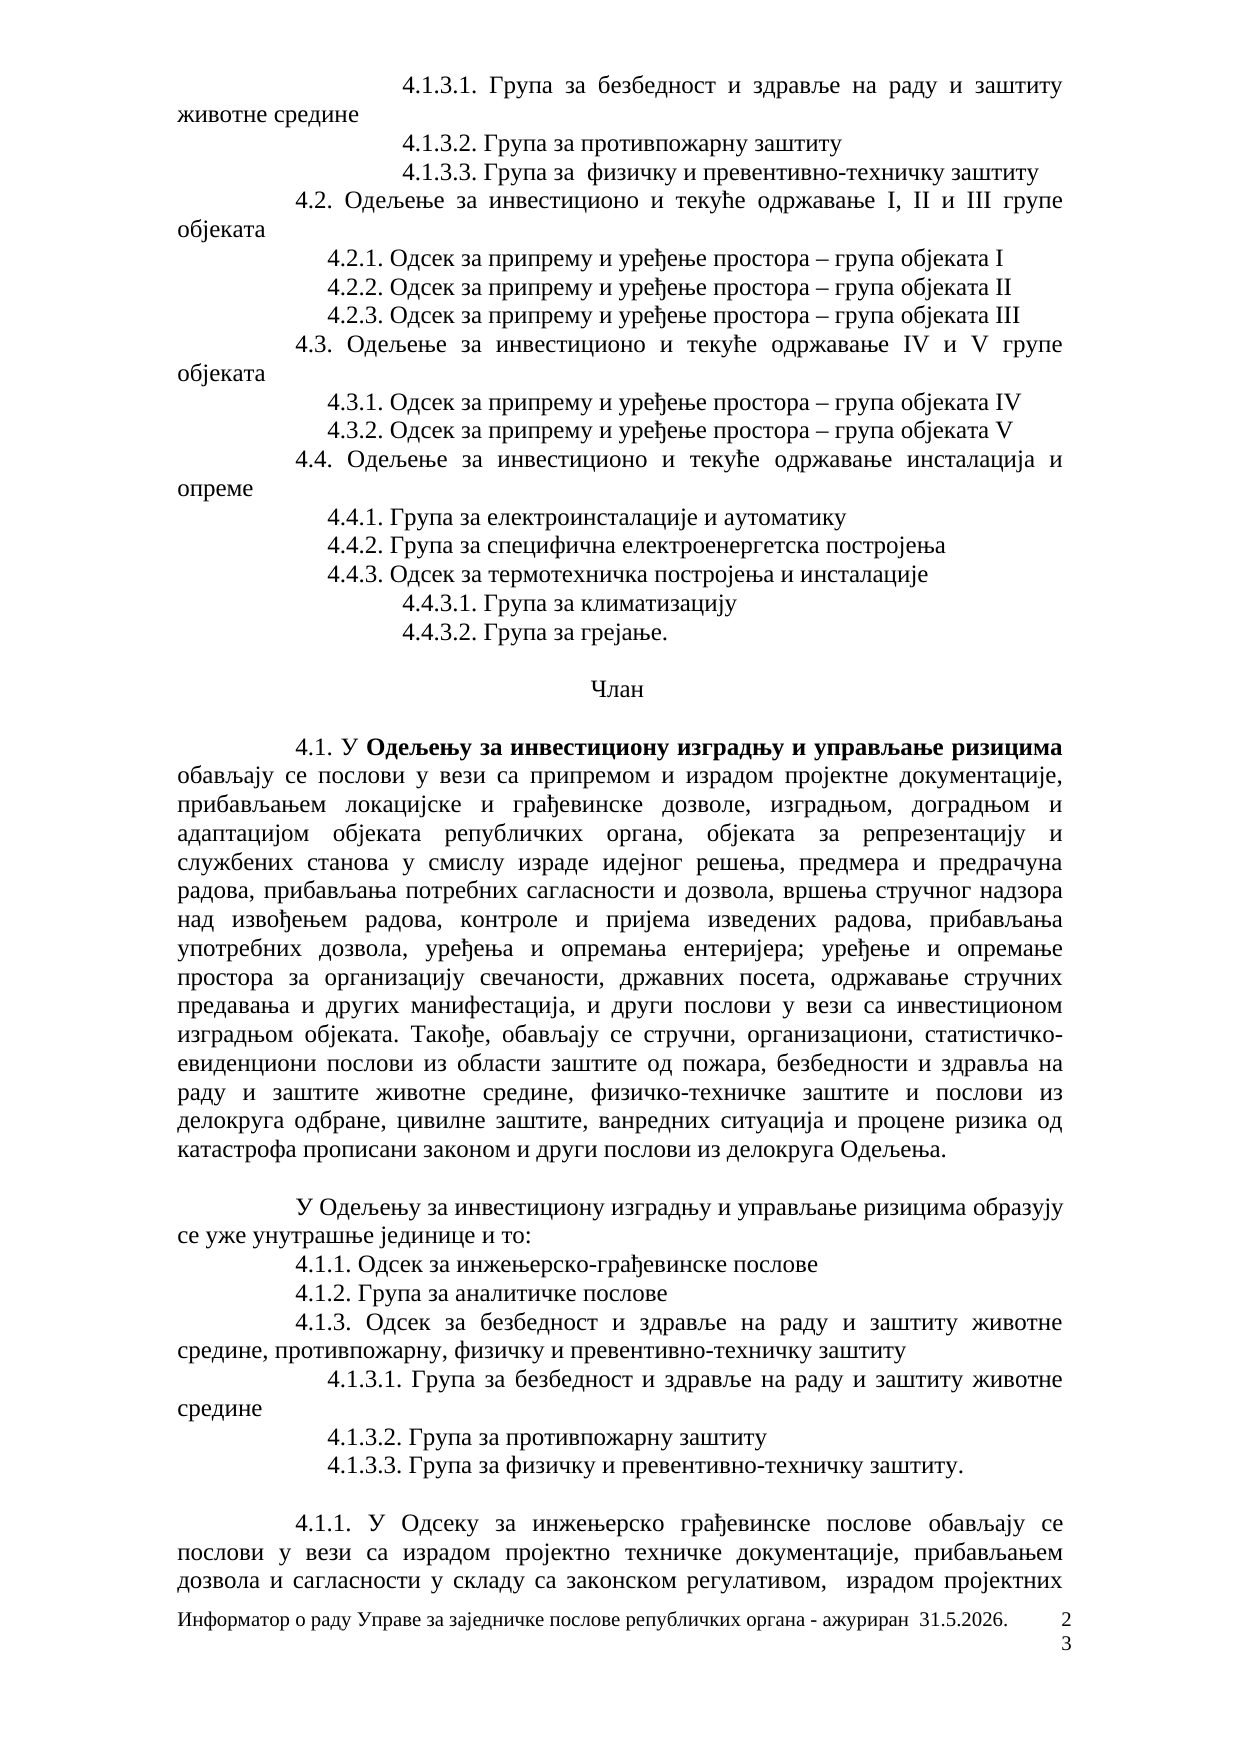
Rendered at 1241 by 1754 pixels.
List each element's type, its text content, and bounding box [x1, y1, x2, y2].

subtitle 4.4. Одељење за инвестиционо и текуће одржавање инсталација и опреме [177, 444, 1063, 502]
text 4.1. У Одељењу за инвестициону изградњу и управљање ризицима обављају се послови у вези са припремом и израдом пројектне документације, прибављањем локацијске и грађевинске дозволе, изградњом, доградњом и адаптацијом објеката републичких органа, објеката за репрезентацију и службених станова у смислу израде идејног решења, предмера и предрачуна радова, прибављања потребних сагласности и дозвола, вршења стручног надзора над извођењем радова, контроле и пријема изведених радова, прибављања употребних дозвола, уређења и опремања ентеријера; уређење и опремање простора за организацију свечаности, државних посета, одржавање стручних предавања и других манифестација, и други послови у вези са инвестиционом изградњом објеката. Такође, обављају се стручни, организациони, статистичко-евиденциони послови из области заштите од пожара, безбедности и здравља на раду и заштите животне средине, физичко-техничке заштите и послови из делокруга одбране, цивилне заштите, ванредних ситуација и процене ризика од катастрофа прописани законом и други послови из делокруга Одељења. [177, 732, 1063, 1163]
subtitle 4.4.3.2. Група за грејање. [177, 617, 1063, 646]
text 4.1.1. У Одсеку за инжењерско грађевинске послове обављају се послови у вези са израдом пројектно техничке документације, прибављањем дозвола и сагласности у складу са законском регулативом, израдом пројектних [177, 1508, 1063, 1594]
subtitle 4.4.1. Група за електроинсталације и аутоматику [177, 502, 1063, 531]
subtitle 4.4.3.1. Група за климатизацију [177, 588, 1063, 617]
text 4.1.3.1. Група за безбедност и здравље на раду и заштиту животне средине [177, 71, 1063, 128]
subtitle 4.2.1. Одсек за припрему и уређење простора – група објеката I [177, 243, 1063, 272]
subtitle 4.4.3. Одсек за термотехничка постројења и инсталације [177, 559, 1063, 588]
text 4.1.2. Група за аналитичке послове [177, 1278, 1063, 1307]
text 4.1.3. Одсек за безбедност и здравље на раду и заштиту животне средине, противпожарну, физичку и превентивно-техничку заштиту [177, 1307, 1063, 1364]
subtitle 4.4.2. Група за специфична електроенергетска постројења [177, 531, 1063, 559]
subtitle 4.3.1. Одсек за припрему и уређење простора – група објеката IV [177, 387, 1063, 416]
text 4.1.3.1. Група за безбедност и здравље на раду и заштиту животне средине [177, 1364, 1063, 1422]
text 4.1.3.2. Група за противпожарну заштиту [177, 128, 1063, 157]
text 4.1.3.3. Група за физичку и превентивно-техничку заштиту [177, 157, 1063, 186]
text У Одељењу за инвестициону изградњу и управљање ризицима образују се уже унутрашње јединице и то: [177, 1192, 1063, 1249]
subtitle 4.3.2. Одсек за припрему и уређење простора – група објеката V [177, 416, 1063, 444]
text Члан [177, 674, 1063, 703]
subtitle 4.3. Одељење за инвестиционо и текуће одржавање IV и V групе објеката [177, 329, 1063, 387]
subtitle 4.2.3. Одсек за припрему и уређење простора – група објеката III [177, 301, 1063, 329]
text 4.1.1. Одсек за инжењерско-грађевинске послове [177, 1249, 1063, 1278]
text 4.1.3.3. Група за физичку и превентивно-техничку заштиту. [177, 1451, 1063, 1479]
text 4.1.3.2. Група за противпожарну заштиту [177, 1422, 1063, 1451]
subtitle 4.2. Одељење за инвестиционо и текуће одржавање I, II и III групе објеката [177, 186, 1063, 243]
subtitle 4.2.2. Одсек за припрему и уређење простора – група објеката II [177, 272, 1063, 301]
